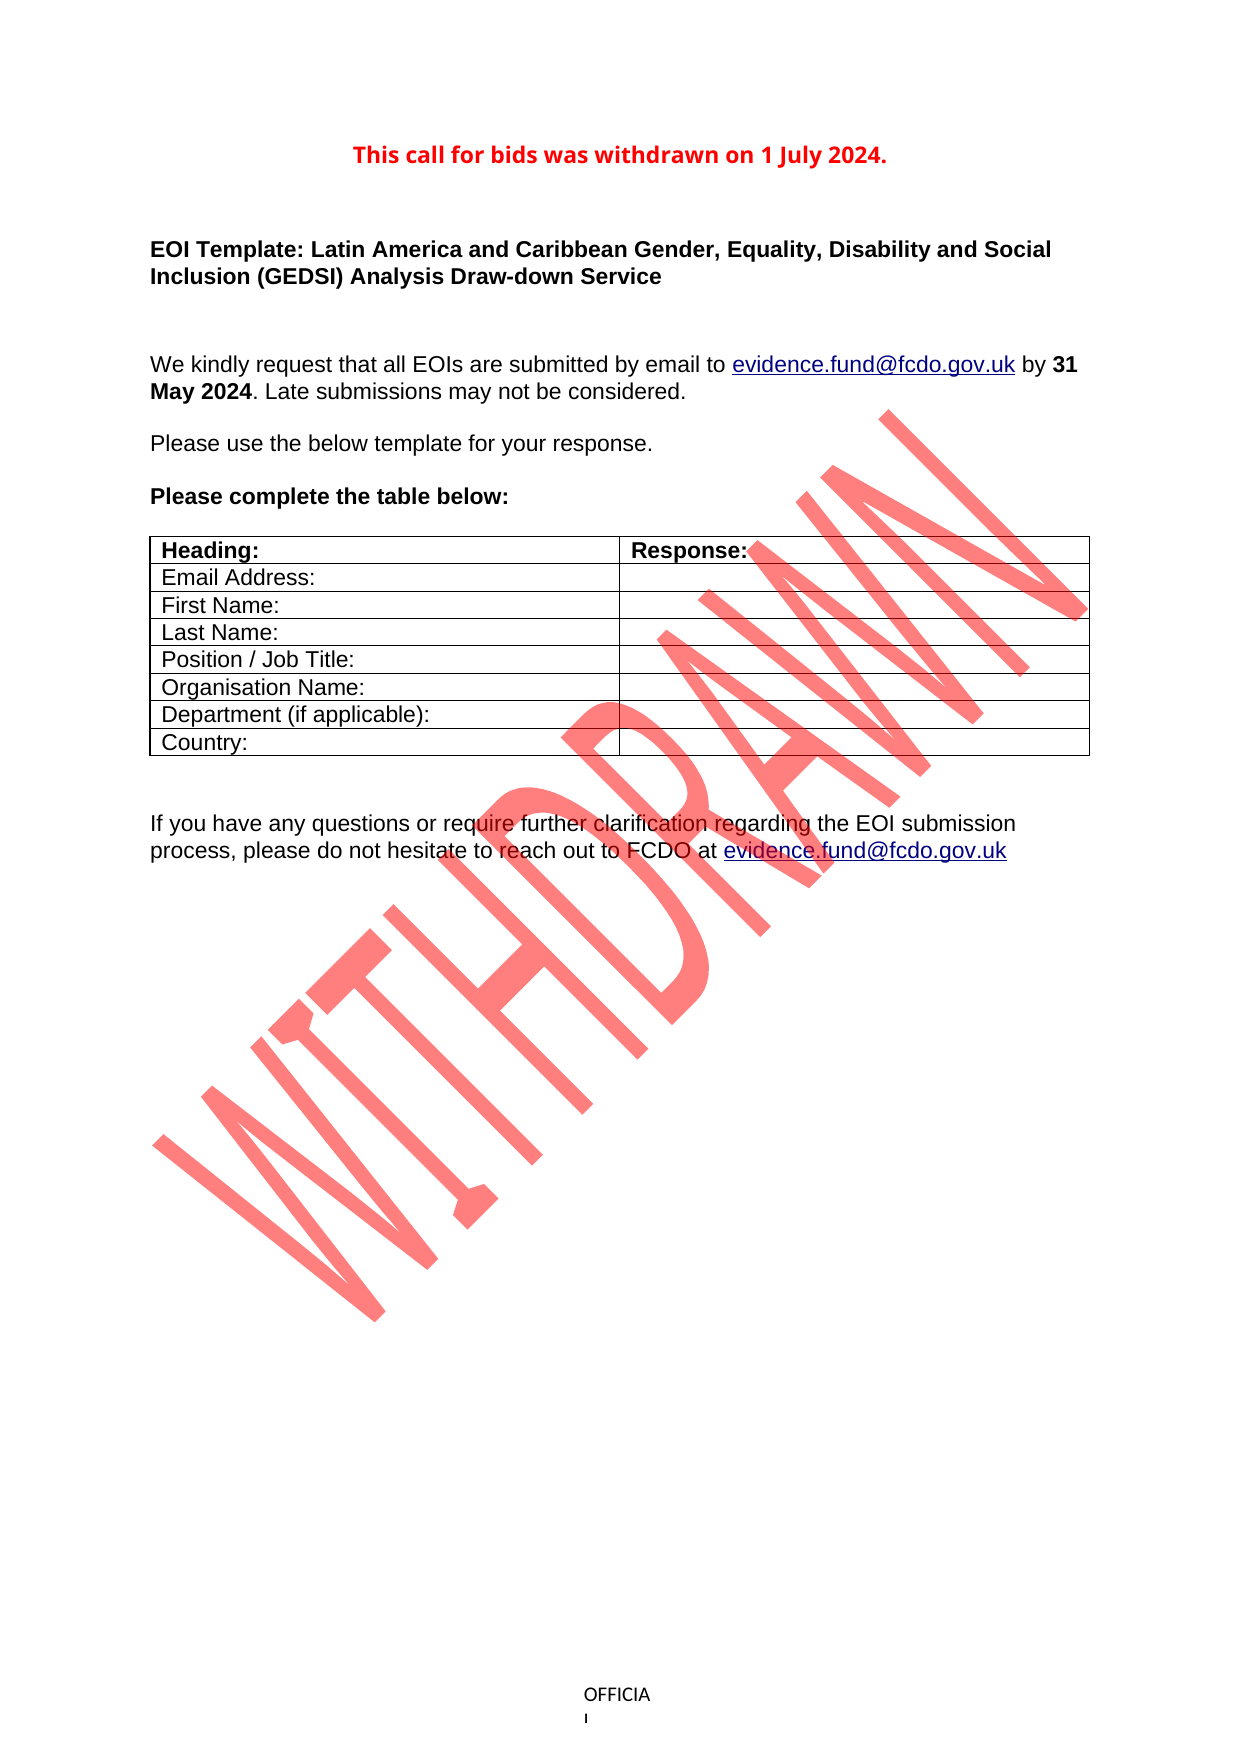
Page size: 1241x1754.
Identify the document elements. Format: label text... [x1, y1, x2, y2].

table_cell Country: [151, 729, 577, 755]
table_cell [1010, 564, 1041, 582]
table_header [845, 537, 904, 563]
table_cell [931, 646, 1014, 673]
table_cell [768, 701, 855, 727]
table_cell [839, 646, 904, 673]
table_header [963, 537, 1021, 563]
table_cell [797, 592, 833, 618]
table_cell Email Address: [151, 564, 619, 591]
text [867, 483, 966, 509]
table_cell [862, 619, 909, 645]
table_cell Last Name: [151, 619, 619, 645]
table_cell [861, 674, 939, 700]
table_cell [954, 674, 1089, 700]
text Please use the below template for your response. [150, 430, 914, 457]
table_cell [1010, 646, 1089, 673]
table_cell [851, 701, 883, 727]
table_cell [882, 701, 1089, 727]
text If you have any questions or require further clarification regarding the EOI submission process, please do not hesitate to reach out to FCDO at evidence.fund@fcdo.gov.uk [589, 810, 685, 863]
text If you have any questions or require further clarification regarding the EOI submission process, please do not hesitate to reach out to FCDO at evidence.fund@fcdo.gov.uk [506, 813, 623, 863]
table_cell [1081, 610, 1089, 618]
table_cell [594, 729, 619, 755]
table_cell Organisation Name: [151, 674, 619, 700]
table_cell [730, 674, 822, 700]
table_cell Department (if applicable): [151, 701, 619, 727]
table_cell [808, 729, 891, 755]
table_cell [889, 592, 959, 618]
table_cell [720, 701, 775, 727]
text We kindly request that all EOIs are submitted by email to evidence.fund@fcdo.gov.uk by 31 May 2024. Late submissions may not be considered. [150, 351, 1090, 404]
table_cell First Name: [151, 592, 619, 618]
table_cell [620, 619, 752, 645]
table_cell [740, 729, 790, 755]
table_cell [620, 592, 718, 618]
text Please complete the table below: [150, 483, 850, 509]
table_cell [1073, 592, 1089, 608]
table_cell [818, 619, 868, 645]
table_cell [910, 619, 986, 645]
table_cell [928, 564, 1019, 591]
table_cell [983, 619, 1089, 645]
table_cell [620, 674, 699, 700]
table_cell [866, 564, 932, 591]
table_cell [663, 729, 738, 755]
table_cell [620, 701, 718, 727]
table_cell [1045, 564, 1089, 591]
text If you have any questions or require further clarification regarding the EOI submission process, please do not hesitate to reach out to FCDO at evidence.fund@fcdo.gov.uk [798, 810, 1090, 863]
table_header Response: [620, 537, 843, 563]
table_cell [620, 646, 679, 673]
table_header [1018, 537, 1089, 563]
table_cell [699, 674, 738, 700]
table_cell [691, 646, 788, 673]
table_cell [715, 592, 797, 618]
table_cell Position / Job Title: [151, 646, 619, 673]
table_cell [749, 619, 818, 645]
table_cell [904, 729, 1089, 755]
table_cell [827, 592, 887, 618]
text [911, 430, 1090, 457]
table_cell [817, 674, 860, 700]
text If you have any questions or require further clarification regarding the EOI submission process, please do not hesitate to reach out to FCDO at evidence.fund@fcdo.gov.uk [711, 810, 813, 860]
table_header [901, 537, 970, 563]
table_header Heading: [151, 537, 619, 563]
table_cell [956, 592, 1067, 618]
table_cell [620, 564, 776, 591]
table_cell [897, 646, 932, 673]
table_cell [790, 564, 865, 591]
table_cell [782, 646, 839, 673]
text EOI Template: Latin America and Caribbean Gender, Equality, Disability and Social Inclusion (GEDSI) Analysis Draw-down Service [150, 236, 1090, 289]
table_cell [620, 729, 664, 755]
text If you have any questions or require further clarification regarding the EOI submission process, please do not hesitate to reach out to FCDO at evidence.fund@fcdo.gov.uk [150, 810, 508, 863]
text [964, 483, 1090, 509]
